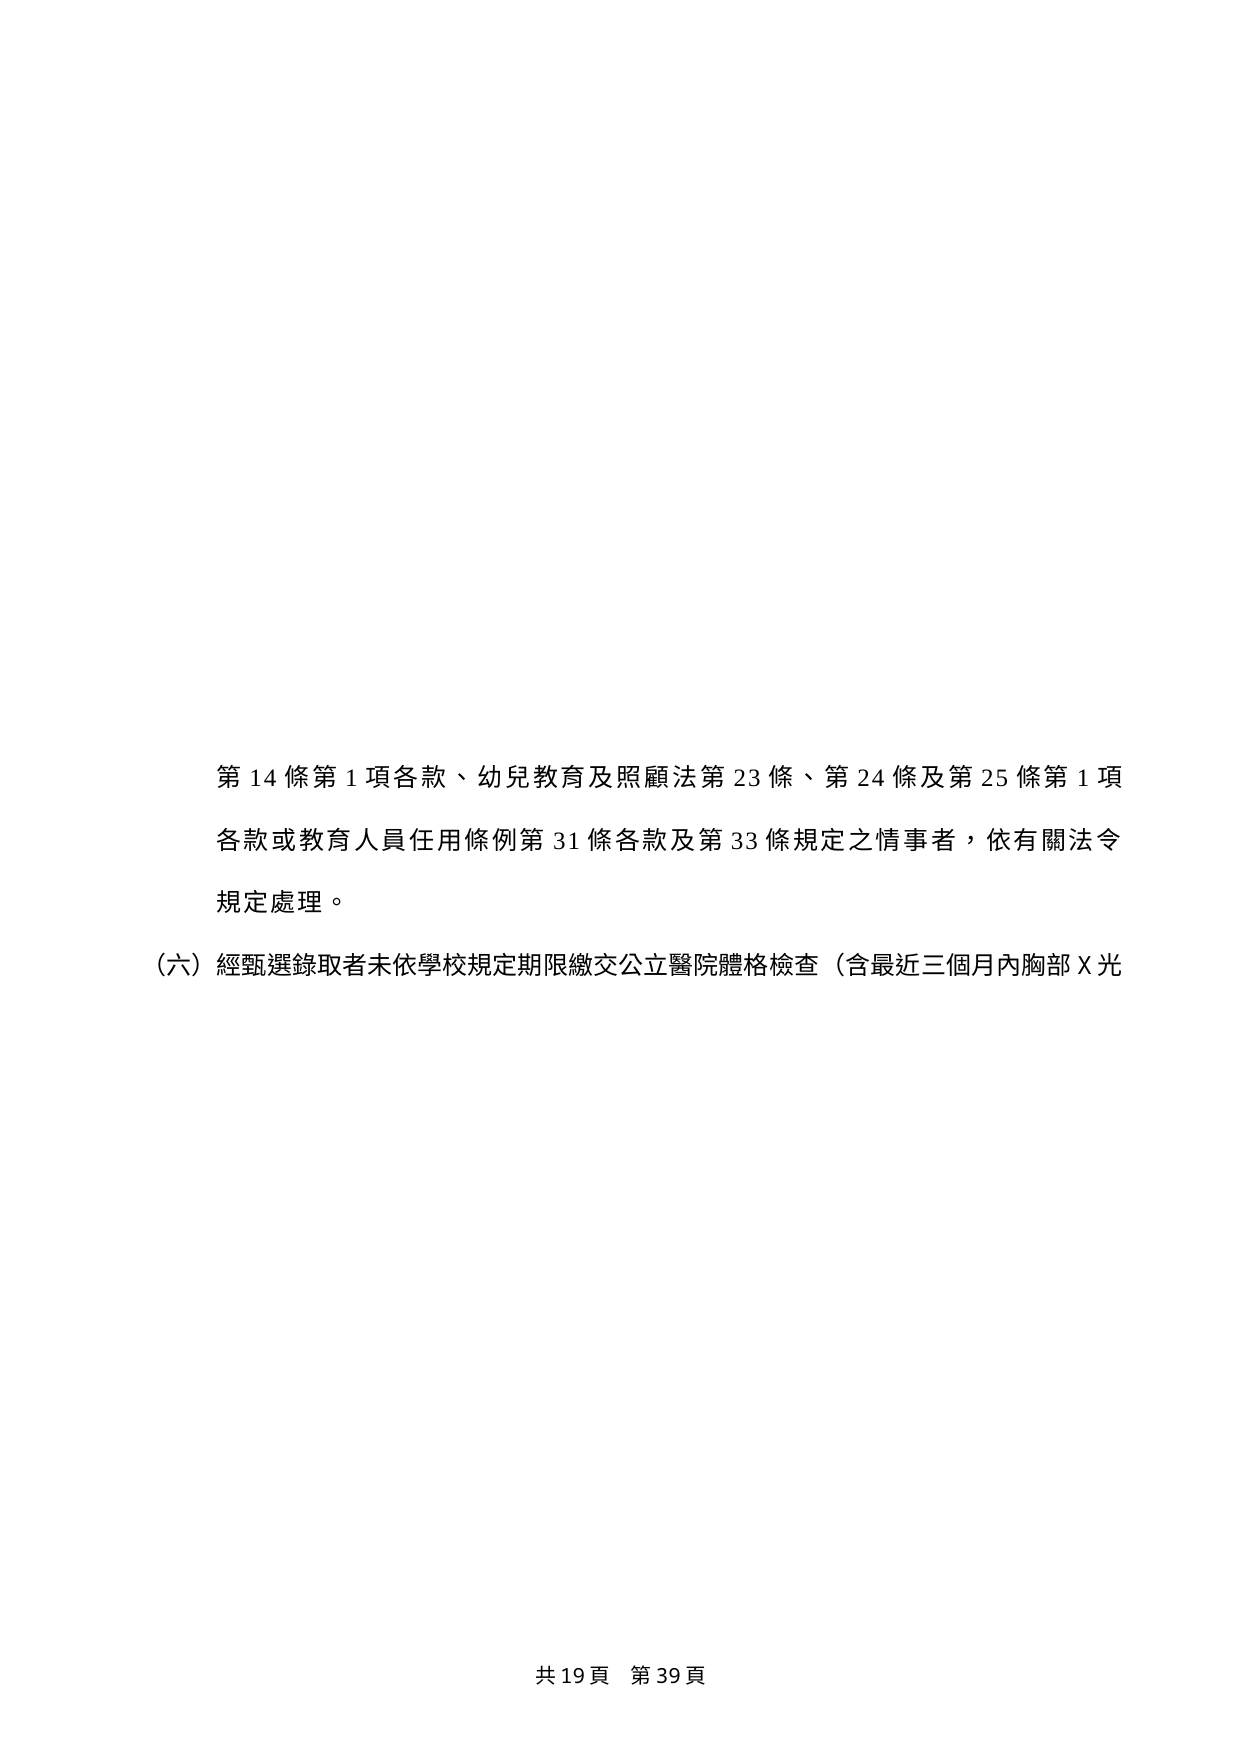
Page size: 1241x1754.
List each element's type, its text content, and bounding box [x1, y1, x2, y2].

text （五）錄取分發任用後如發現有高級中等以下學校兼任代課及代理教師聘任辦法第6條、第7條、第9條、第11條及第12條、教保服務人員條例第12條、第13條及第14條第1項各款、幼兒教育及照顧法第23條、第24條及第25條第1項各款或教育人員任用條例第31條各款及第33條規定之情事者，依有關法令規定處理。 [141, 734, 1122, 922]
text （六）經甄選錄取者未依學校規定期限繳交公立醫院體格檢查（含最近三個月內胸部X光 [141, 922, 1122, 984]
